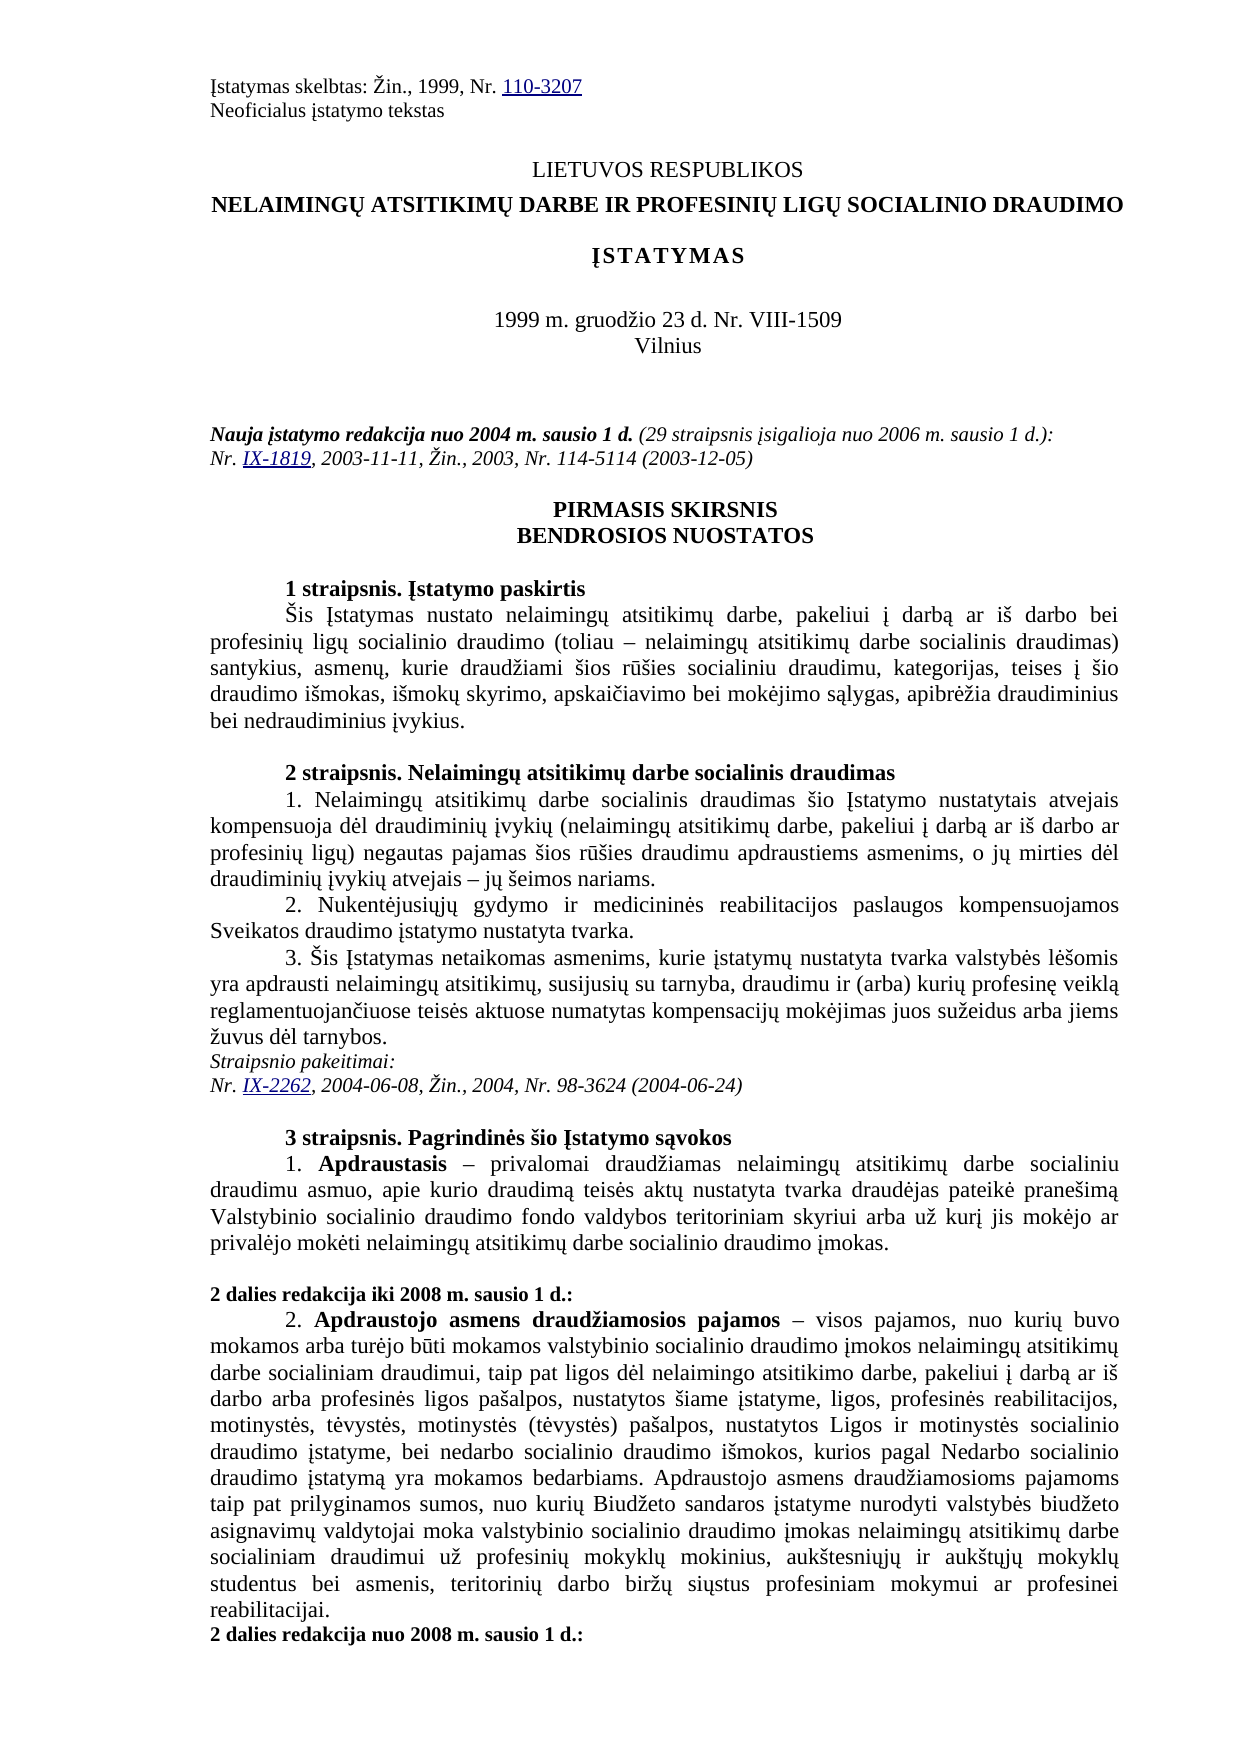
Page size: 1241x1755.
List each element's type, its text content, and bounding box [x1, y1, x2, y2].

text 1. Nelaimingų atsitikimų darbe socialinis draudimas šio Įstatymo nustatytais atvejais kompensuoja dėl draudiminių įvykių (nelaimingų atsitikimų darbe, pakeliui į darbą ar iš darbo ar profesinių ligų) negautas pajamas šios rūšies draudimu apdraustiems asmenims, o jų mirties dėl draudiminių įvykių atvejais – jų šeimos nariams. [210, 786, 1120, 891]
text ĮSTATYMAS [210, 242, 1126, 269]
text 2 dalies redakcija iki 2008 m. sausio 1 d.: [210, 1282, 1120, 1306]
text 2. Apdraustojo asmens draudžiamosios pajamos – visos pajamos, nuo kurių buvo mokamos arba turėjo būti mokamos valstybinio socialinio draudimo įmokos nelaimingų atsitikimų darbe socialiniam draudimui, taip pat ligos dėl nelaimingo atsitikimo darbe, pakeliui į darbą ar iš darbo arba profesinės ligos pašalpos, nustatytos šiame įstatyme, ligos, profesinės reabilitacijos, motinystės, tėvystės, motinystės (tėvystės) pašalpos, nustatytos Ligos ir motinystės socialinio draudimo įstatyme, bei nedarbo socialinio draudimo išmokos, kurios pagal Nedarbo socialinio draudimo įstatymą yra mokamos bedarbiams. Apdraustojo asmens draudžiamosioms pajamoms taip pat prilyginamos sumos, nuo kurių Biudžeto sandaros įstatyme nurodyti valstybės biudžeto asignavimų valdytojai moka valstybinio socialinio draudimo įmokas nelaimingų atsitikimų darbe socialiniam draudimui už profesinių mokyklų mokinius, aukštesniųjų ir aukštųjų mokyklų studentus bei asmenis, teritorinių darbo biržų siųstus profesiniam mokymui ar profesinei reabilitacijai. [210, 1306, 1120, 1622]
text 2. Nukentėjusiųjų gydymo ir medicininės reabilitacijos paslaugos kompensuojamos Sveikatos draudimo įstatymo nustatyta tvarka. [210, 891, 1120, 944]
text 1 straipsnis. Įstatymo paskirtis [210, 575, 1120, 601]
text 3. Šis Įstatymas netaikomas asmenims, kurie įstatymų nustatyta tvarka valstybės lėšomis yra apdrausti nelaimingų atsitikimų, susijusių su tarnyba, draudimu ir (arba) kurių profesinę veiklą reglamentuojančiuose teisės aktuose numatytas kompensacijų mokėjimas juos sužeidus arba jiems žuvus dėl tarnybos. [210, 944, 1120, 1049]
text Neoficialus įstatymo tekstas [210, 98, 1126, 122]
text Šis Įstatymas nustato nelaimingų atsitikimų darbe, pakeliui į darbą ar iš darbo bei profesinių ligų socialinio draudimo (toliau – nelaimingų atsitikimų darbe socialinis draudimas) santykius, asmenų, kurie draudžiami šios rūšies socialiniu draudimu, kategorijas, teises į šio draudimo išmokas, išmokų skyrimo, apskaičiavimo bei mokėjimo sąlygas, apibrėžia draudiminius bei nedraudiminius įvykius. [210, 601, 1120, 733]
subtitle BENDROSIOS NUOSTATOS [210, 522, 1120, 549]
text 2 straipsnis. Nelaimingų atsitikimų darbe socialinis draudimas [210, 759, 1120, 786]
text Įstatymas skelbtas: Žin., 1999, Nr. 110-3207 [210, 73, 1126, 98]
text Nr. IX-1819, 2003-11-11, Žin., 2003, Nr. 114-5114 (2003-12-05) [210, 446, 1120, 469]
text Nr. IX-2262, 2004-06-08, Žin., 2004, Nr. 98-3624 (2004-06-24) [210, 1073, 1120, 1097]
text 1. Apdraustasis – privalomai draudžiamas nelaimingų atsitikimų darbe socialiniu draudimu asmuo, apie kurio draudimą teisės aktų nustatyta tvarka draudėjas pateikė pranešimą Valstybinio socialinio draudimo fondo valdybos teritoriniam skyriui arba už kurį jis mokėjo ar privalėjo mokėti nelaimingų atsitikimų darbe socialinio draudimo įmokas. [210, 1150, 1120, 1256]
text NELAIMINGŲ ATSITIKIMŲ DARBE IR PROFESINIŲ LIGŲ SOCIALINIO DRAUDIMO [210, 191, 1126, 217]
text 2 dalies redakcija nuo 2008 m. sausio 1 d.: [210, 1622, 1120, 1646]
text Nauja įstatymo redakcija nuo 2004 m. sausio 1 d. (29 straipsnis įsigalioja nuo 2006 m. sausio 1 d.): [210, 421, 1120, 446]
text 1999 m. gruodžio 23 d. Nr. VIII-1509 Vilnius [210, 306, 1126, 359]
text LIETUVOS RESPUBLIKOS [210, 156, 1126, 183]
text 3 straipsnis. Pagrindinės šio Įstatymo sąvokos [210, 1124, 1120, 1150]
subtitle PIRMASIS SKIRSNIS [210, 496, 1120, 522]
text Straipsnio pakeitimai: [210, 1049, 1120, 1073]
